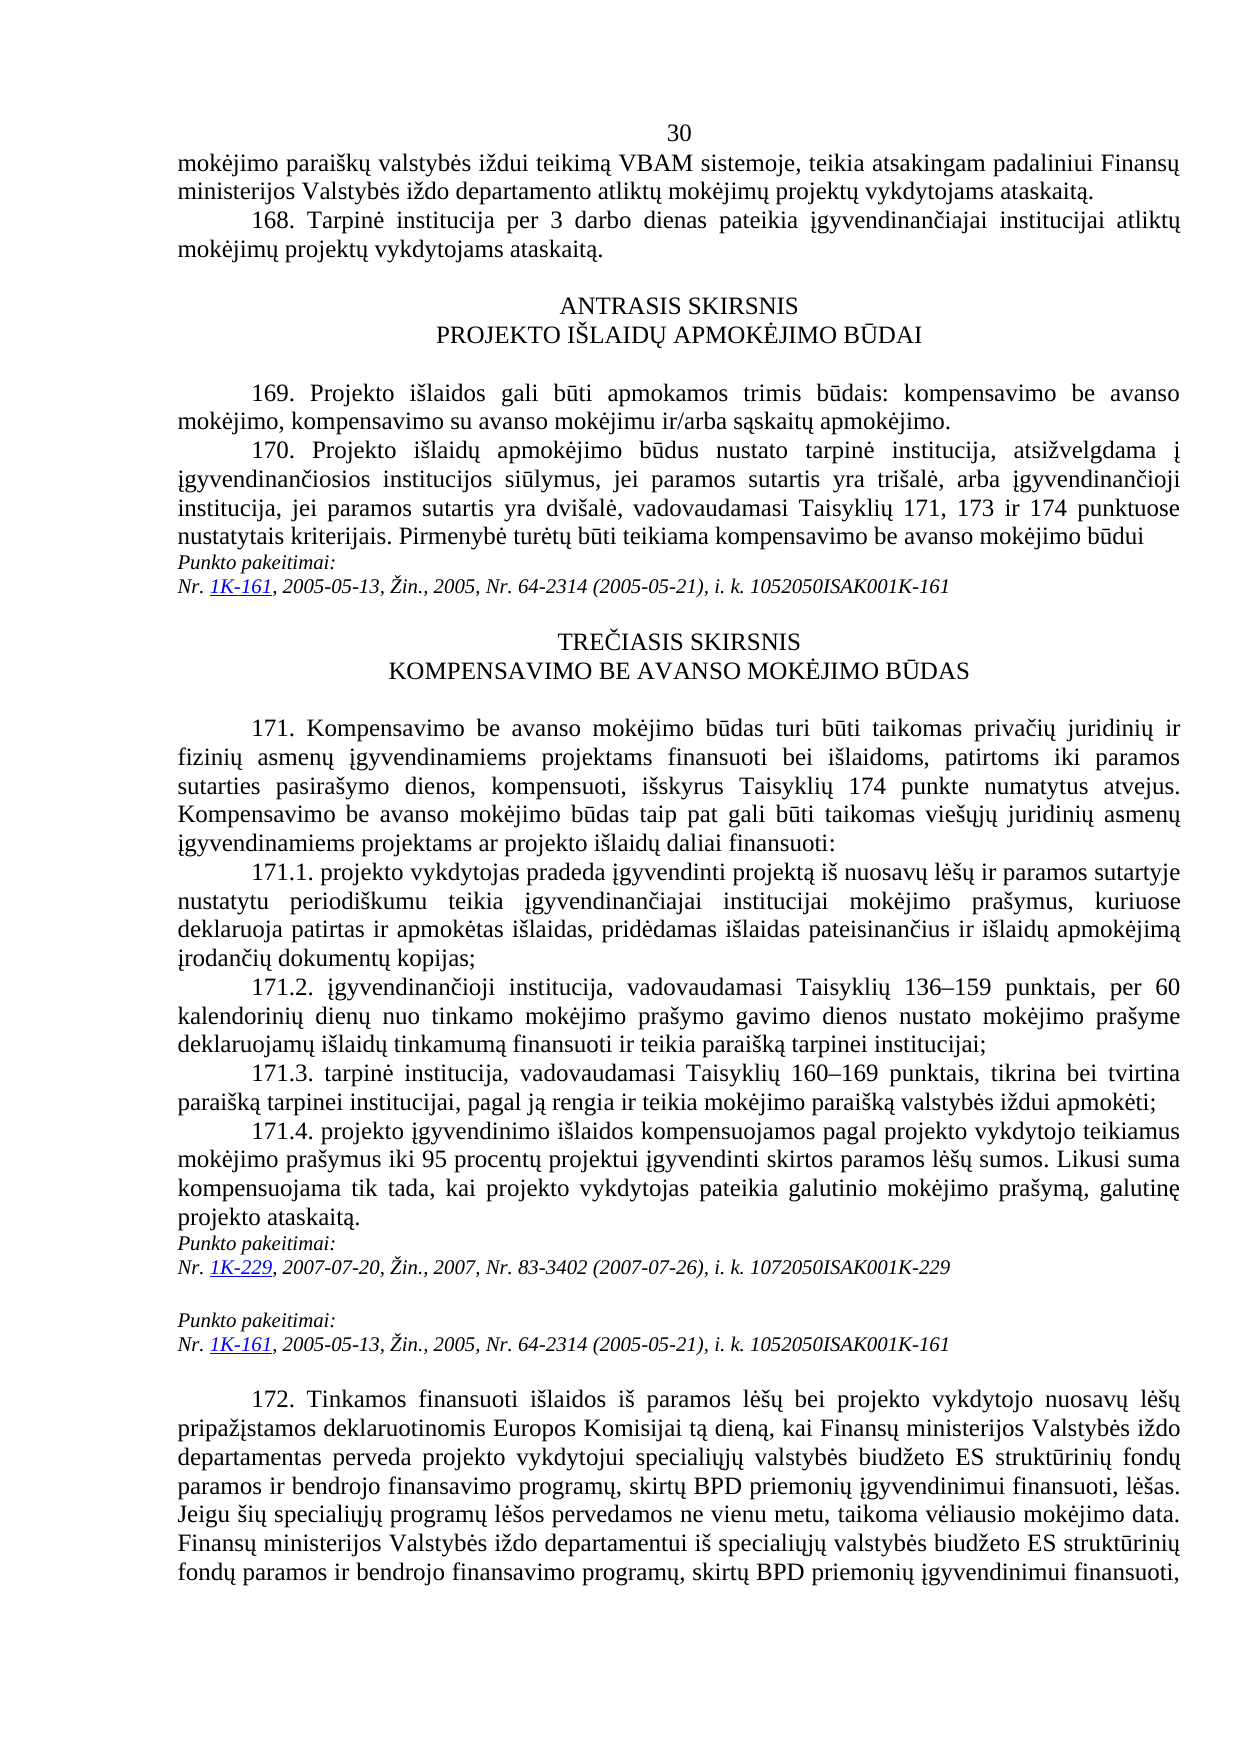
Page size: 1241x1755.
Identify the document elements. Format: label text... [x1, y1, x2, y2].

text TREČIASIS SKIRSNIS [177, 627, 1181, 656]
text 171.3. tarpinė institucija, vadovaudamasi Taisyklių 160–169 punktais, tikrina bei tvirtina paraišką tarpinei institucijai, pagal ją rengia ir teikia mokėjimo paraišką valstybės iždui apmokėti; [177, 1058, 1181, 1116]
text 170. Projekto išlaidų apmokėjimo būdus nustato tarpinė institucija, atsižvelgdama į įgyvendinančiosios institucijos siūlymus, jei paramos sutartis yra trišalė, arba įgyvendinančioji institucija, jei paramos sutartis yra dvišalė, vadovaudamasi Taisyklių 171, 173 ir 174 punktuose nustatytais kriterijais. Pirmenybė turėtų būti teikiama kompensavimo be avanso mokėjimo būdui [177, 435, 1181, 550]
text mokėjimo paraiškų valstybės iždui teikimą VBAM sistemoje, teikia atsakingam padaliniui Finansų ministerijos Valstybės iždo departamento atliktų mokėjimų projektų vykdytojams ataskaitą. [177, 148, 1181, 205]
text 172. Tinkamos finansuoti išlaidos iš paramos lėšų bei projekto vykdytojo nuosavų lėšų pripažįstamos deklaruotinomis Europos Komisijai tą dieną, kai Finansų ministerijos Valstybės iždo departamentas perveda projekto vykdytojui specialiųjų valstybės biudžeto ES struktūrinių fondų paramos ir bendrojo finansavimo programų, skirtų BPD priemonių įgyvendinimui finansuoti, lėšas. Jeigu šių specialiųjų programų lėšos pervedamos ne vienu metu, taikoma vėliausio mokėjimo data. Finansų ministerijos Valstybės iždo departamentui iš specialiųjų valstybės biudžeto ES struktūrinių fondų paramos ir bendrojo finansavimo programų, skirtų BPD priemonių įgyvendinimui finansuoti, [177, 1384, 1181, 1586]
text Punkto pakeitimai: [177, 1308, 1181, 1332]
text 171.4. projekto įgyvendinimo išlaidos kompensuojamos pagal projekto vykdytojo teikiamus mokėjimo prašymus iki 95 procentų projektui įgyvendinti skirtos paramos lėšų sumos. Likusi suma kompensuojama tik tada, kai projekto vykdytojas pateikia galutinio mokėjimo prašymą, galutinę projekto ataskaitą. [177, 1116, 1181, 1231]
text 171.2. įgyvendinančioji institucija, vadovaudamasi Taisyklių 136–159 punktais, per 60 kalendorinių dienų nuo tinkamo mokėjimo prašymo gavimo dienos nustato mokėjimo prašyme deklaruojamų išlaidų tinkamumą finansuoti ir teikia paraišką tarpinei institucijai; [177, 972, 1181, 1058]
text 168. Tarpinė institucija per 3 darbo dienas pateikia įgyvendinančiajai institucijai atliktų mokėjimų projektų vykdytojams ataskaitą. [177, 205, 1181, 263]
text Punkto pakeitimai: [177, 1231, 1181, 1255]
text Punkto pakeitimai: [177, 550, 1181, 574]
text 169. Projekto išlaidos gali būti apmokamos trimis būdais: kompensavimo be avanso mokėjimo, kompensavimo su avanso mokėjimu ir/arba sąskaitų apmokėjimo. [177, 378, 1181, 435]
text ANTRASIS SKIRSNIS [177, 291, 1181, 320]
text PROJEKTO IŠLAIDŲ APMOKĖJIMO BŪDAI [177, 320, 1181, 349]
text Nr. 1K-161, 2005-05-13, Žin., 2005, Nr. 64-2314 (2005-05-21), i. k. 1052050ISAK001K-161 [177, 574, 1181, 598]
text Nr. 1K-229, 2007-07-20, Žin., 2007, Nr. 83-3402 (2007-07-26), i. k. 1072050ISAK001K-229 [177, 1255, 1181, 1279]
text Nr. 1K-161, 2005-05-13, Žin., 2005, Nr. 64-2314 (2005-05-21), i. k. 1052050ISAK001K-161 [177, 1332, 1181, 1356]
text 171. Kompensavimo be avanso mokėjimo būdas turi būti taikomas privačių juridinių ir fizinių asmenų įgyvendinamiems projektams finansuoti bei išlaidoms, patirtoms iki paramos sutarties pasirašymo dienos, kompensuoti, išskyrus Taisyklių 174 punkte numatytus atvejus. Kompensavimo be avanso mokėjimo būdas taip pat gali būti taikomas viešųjų juridinių asmenų įgyvendinamiems projektams ar projekto išlaidų daliai finansuoti: [177, 713, 1181, 857]
text 171.1. projekto vykdytojas pradeda įgyvendinti projektą iš nuosavų lėšų ir paramos sutartyje nustatytu periodiškumu teikia įgyvendinančiajai institucijai mokėjimo prašymus, kuriuose deklaruoja patirtas ir apmokėtas išlaidas, pridėdamas išlaidas pateisinančius ir išlaidų apmokėjimą įrodančių dokumentų kopijas; [177, 857, 1181, 972]
text KOMPENSAVIMO BE AVANSO MOKĖJIMO BŪDAS [177, 656, 1181, 684]
